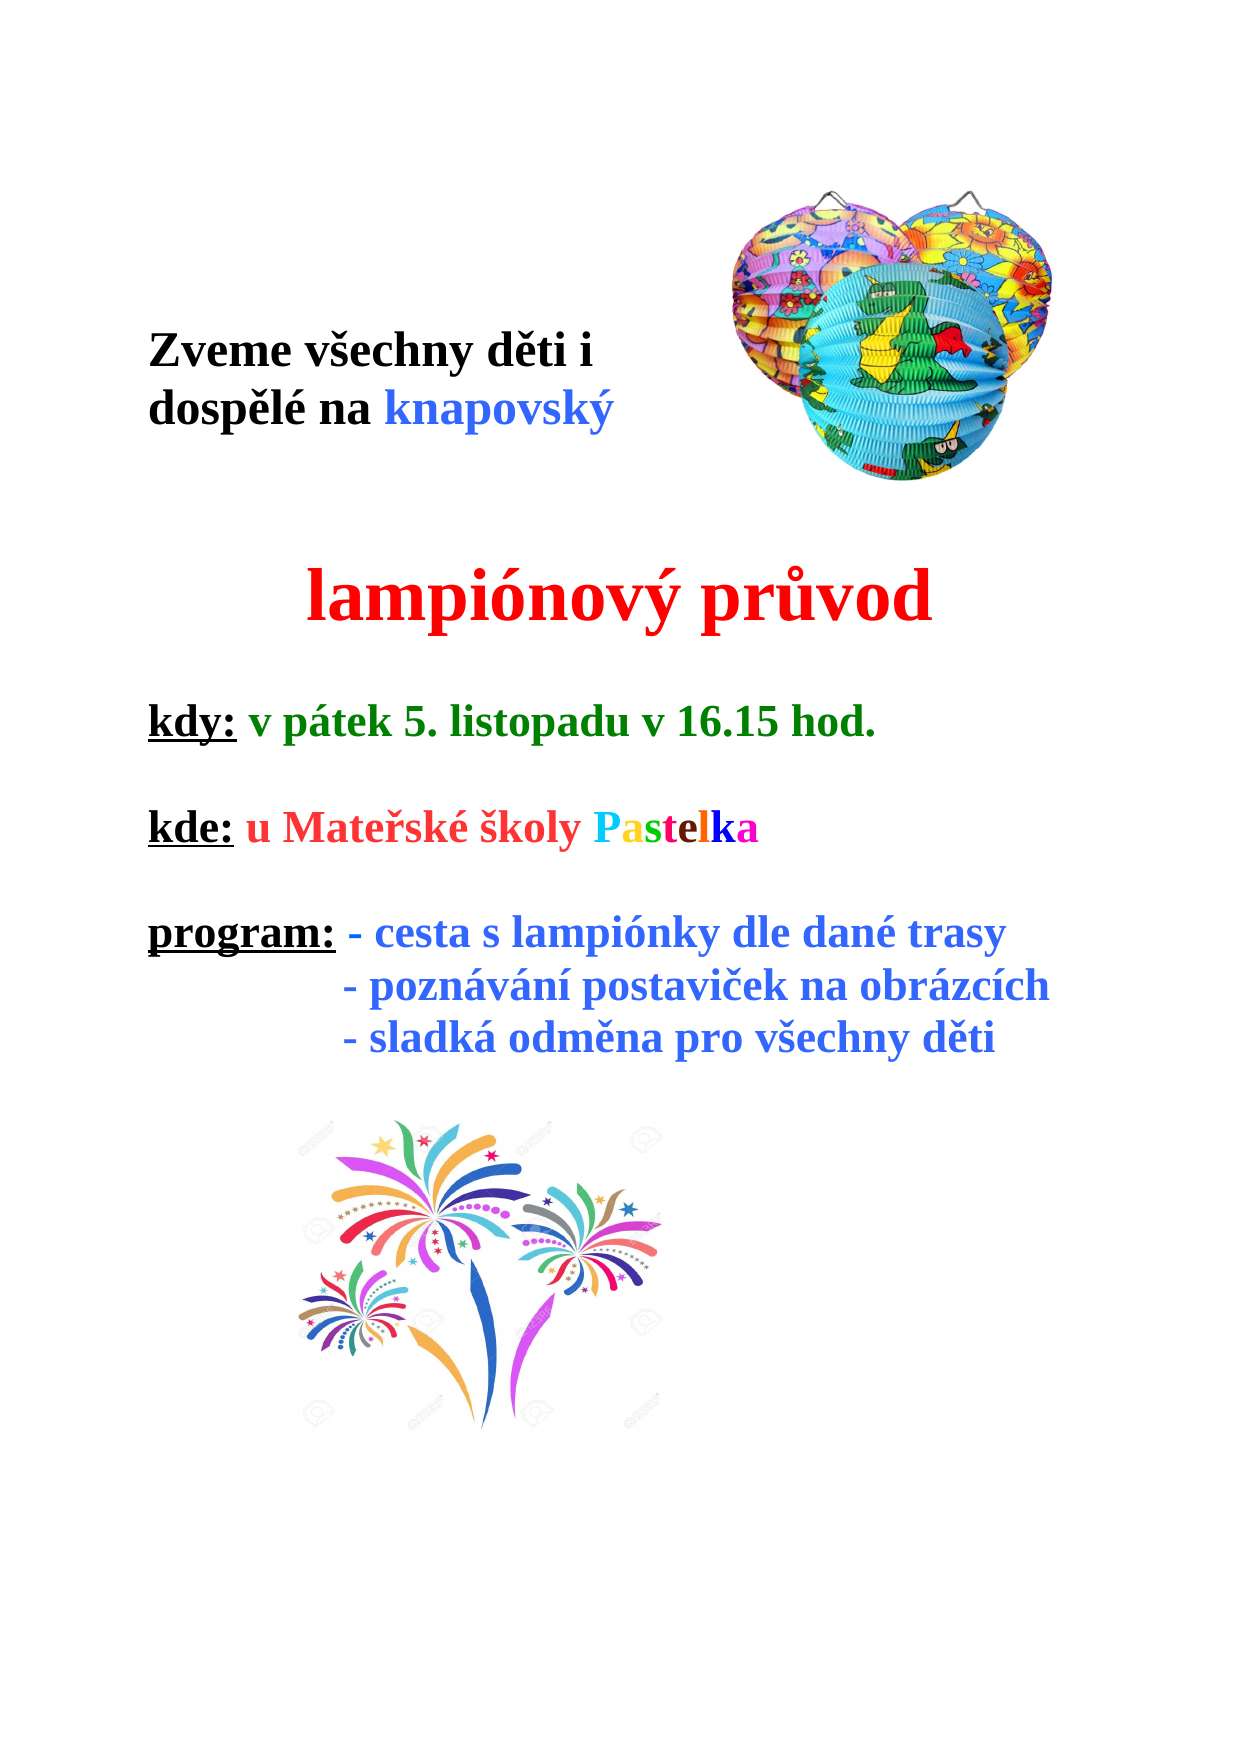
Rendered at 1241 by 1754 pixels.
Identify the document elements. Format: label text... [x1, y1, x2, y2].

text - sladká odměna pro všechny děti [148, 1010, 1093, 1063]
picture [717, 167, 1072, 496]
text lampiónový průvod [148, 550, 1093, 636]
text Zveme všechny děti i [148, 320, 715, 378]
text program: - cesta s lampiónky dle dané trasy [148, 905, 1093, 957]
text kdy: v pátek 5. listopadu v 16.15 hod. [148, 694, 1157, 747]
text [1073, 320, 1093, 378]
text dospělé na knapovský [148, 378, 715, 435]
picture [287, 1113, 673, 1436]
text kde: u Mateřské školy Pastelka [148, 799, 1093, 852]
text - poznávání postaviček na obrázcích [148, 957, 1093, 1010]
text [1073, 378, 1093, 435]
